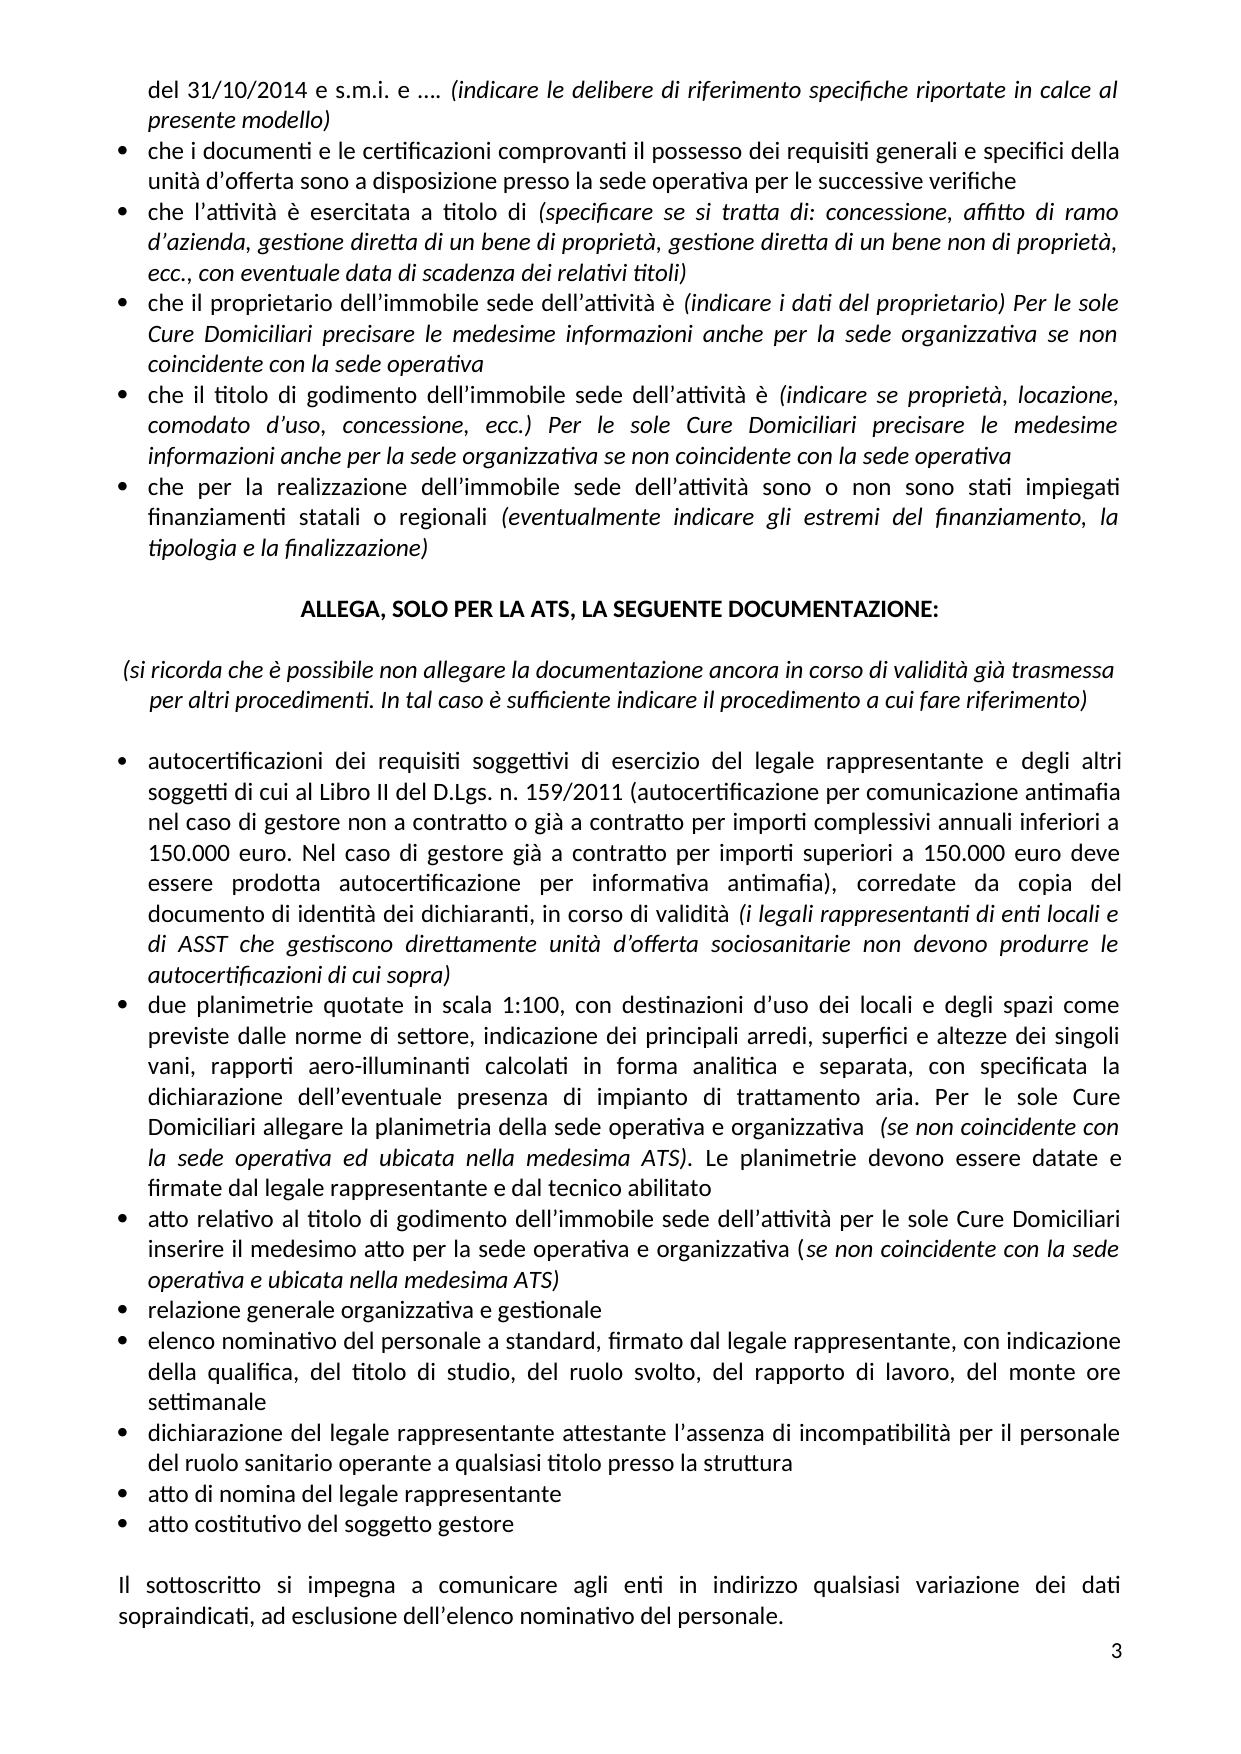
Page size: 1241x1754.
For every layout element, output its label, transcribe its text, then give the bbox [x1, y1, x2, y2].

text ALLEGA, SOLO PER LA ATS, LA SEGUENTE DOCUMENTAZIONE: [118, 593, 1122, 623]
list che i documenti e le certificazioni comprovanti il possesso dei requisiti generali e specifici della unità d’offerta sono a disposizione presso la sede operativa per le successive verifiche [118, 135, 1122, 196]
list dichiarazione del legale rappresentante attestante l’assenza di incompatibilità per il personale del ruolo sanitario operante a qualsiasi titolo presso la struttura [118, 1417, 1122, 1478]
list relazione generale organizzativa e gestionale [118, 1295, 1122, 1325]
list atto di nomina del legale rappresentante [118, 1478, 1122, 1508]
text Il sottoscritto si impegna a comunicare agli enti in indirizzo qualsiasi variazione dei dati sopraindicati, ad esclusione dell’elenco nominativo del personale. [118, 1569, 1122, 1630]
list che l’attività è esercitata a titolo di (specificare se si tratta di: concessione, affitto di ramo d’azienda, gestione diretta di un bene di proprietà, gestione diretta di un bene non di proprietà, ecc., con eventuale data di scadenza dei relativi titoli) [118, 196, 1122, 287]
list che il titolo di godimento dell’immobile sede dell’attività è (indicare se proprietà, locazione, comodato d’uso, concessione, ecc.) Per le sole Cure Domiciliari precisare le medesime informazioni anche per la sede organizzativa se non coincidente con la sede operativa [118, 379, 1122, 471]
list due planimetrie quotate in scala 1:100, con destinazioni d’uso dei locali e degli spazi come previste dalle norme di settore, indicazione dei principali arredi, superfici e altezze dei singoli vani, rapporti aero-illuminanti calcolati in forma analitica e separata, con specificata la dichiarazione dell’eventuale presenza di impianto di trattamento aria. Per le sole Cure Domiciliari allegare la planimetria della sede operativa e organizzativa (se non coincidente con la sede operativa ed ubicata nella medesima ATS). Le planimetrie devono essere datate e firmate dal legale rappresentante e dal tecnico abilitato [118, 989, 1122, 1203]
list che per la realizzazione dell’immobile sede dell’attività sono o non sono stati impiegati finanziamenti statali o regionali (eventualmente indicare gli estremi del finanziamento, la tipologia e la finalizzazione) [118, 471, 1122, 562]
list autocertificazioni dei requisiti soggettivi di esercizio del legale rappresentante e degli altri soggetti di cui al Libro II del D.Lgs. n. 159/2011 (autocertificazione per comunicazione antimafia nel caso di gestore non a contratto o già a contratto per importi complessivi annuali inferiori a 150.000 euro. Nel caso di gestore già a contratto per importi superiori a 150.000 euro deve essere prodotta autocertificazione per informativa antimafia), corredate da copia del documento di identità dei dichiaranti, in corso di validità (i legali rappresentanti di enti locali e di ASST che gestiscono direttamente unità d’offerta sociosanitarie non devono produrre le autocertificazioni di cui sopra) [118, 745, 1122, 989]
list atto relativo al titolo di godimento dell’immobile sede dell’attività per le sole Cure Domiciliari inserire il medesimo atto per la sede operativa e organizzativa (se non coincidente con la sede operativa e ubicata nella medesima ATS) [118, 1203, 1122, 1295]
text (si ricorda che è possibile non allegare la documentazione ancora in corso di validità già trasmessa per altri procedimenti. In tal caso è sufficiente indicare il procedimento a cui fare riferimento) [118, 654, 1122, 715]
list del 31/10/2014 e s.m.i. e …. (indicare le delibere di riferimento specifiche riportate in calce al presente modello) [118, 74, 1122, 135]
list elenco nominativo del personale a standard, firmato dal legale rappresentante, con indicazione della qualifica, del titolo di studio, del ruolo svolto, del rapporto di lavoro, del monte ore settimanale [118, 1325, 1122, 1417]
list atto costitutivo del soggetto gestore [118, 1508, 1122, 1539]
list che il proprietario dell’immobile sede dell’attività è (indicare i dati del proprietario) Per le sole Cure Domiciliari precisare le medesime informazioni anche per la sede organizzativa se non coincidente con la sede operativa [118, 287, 1122, 379]
